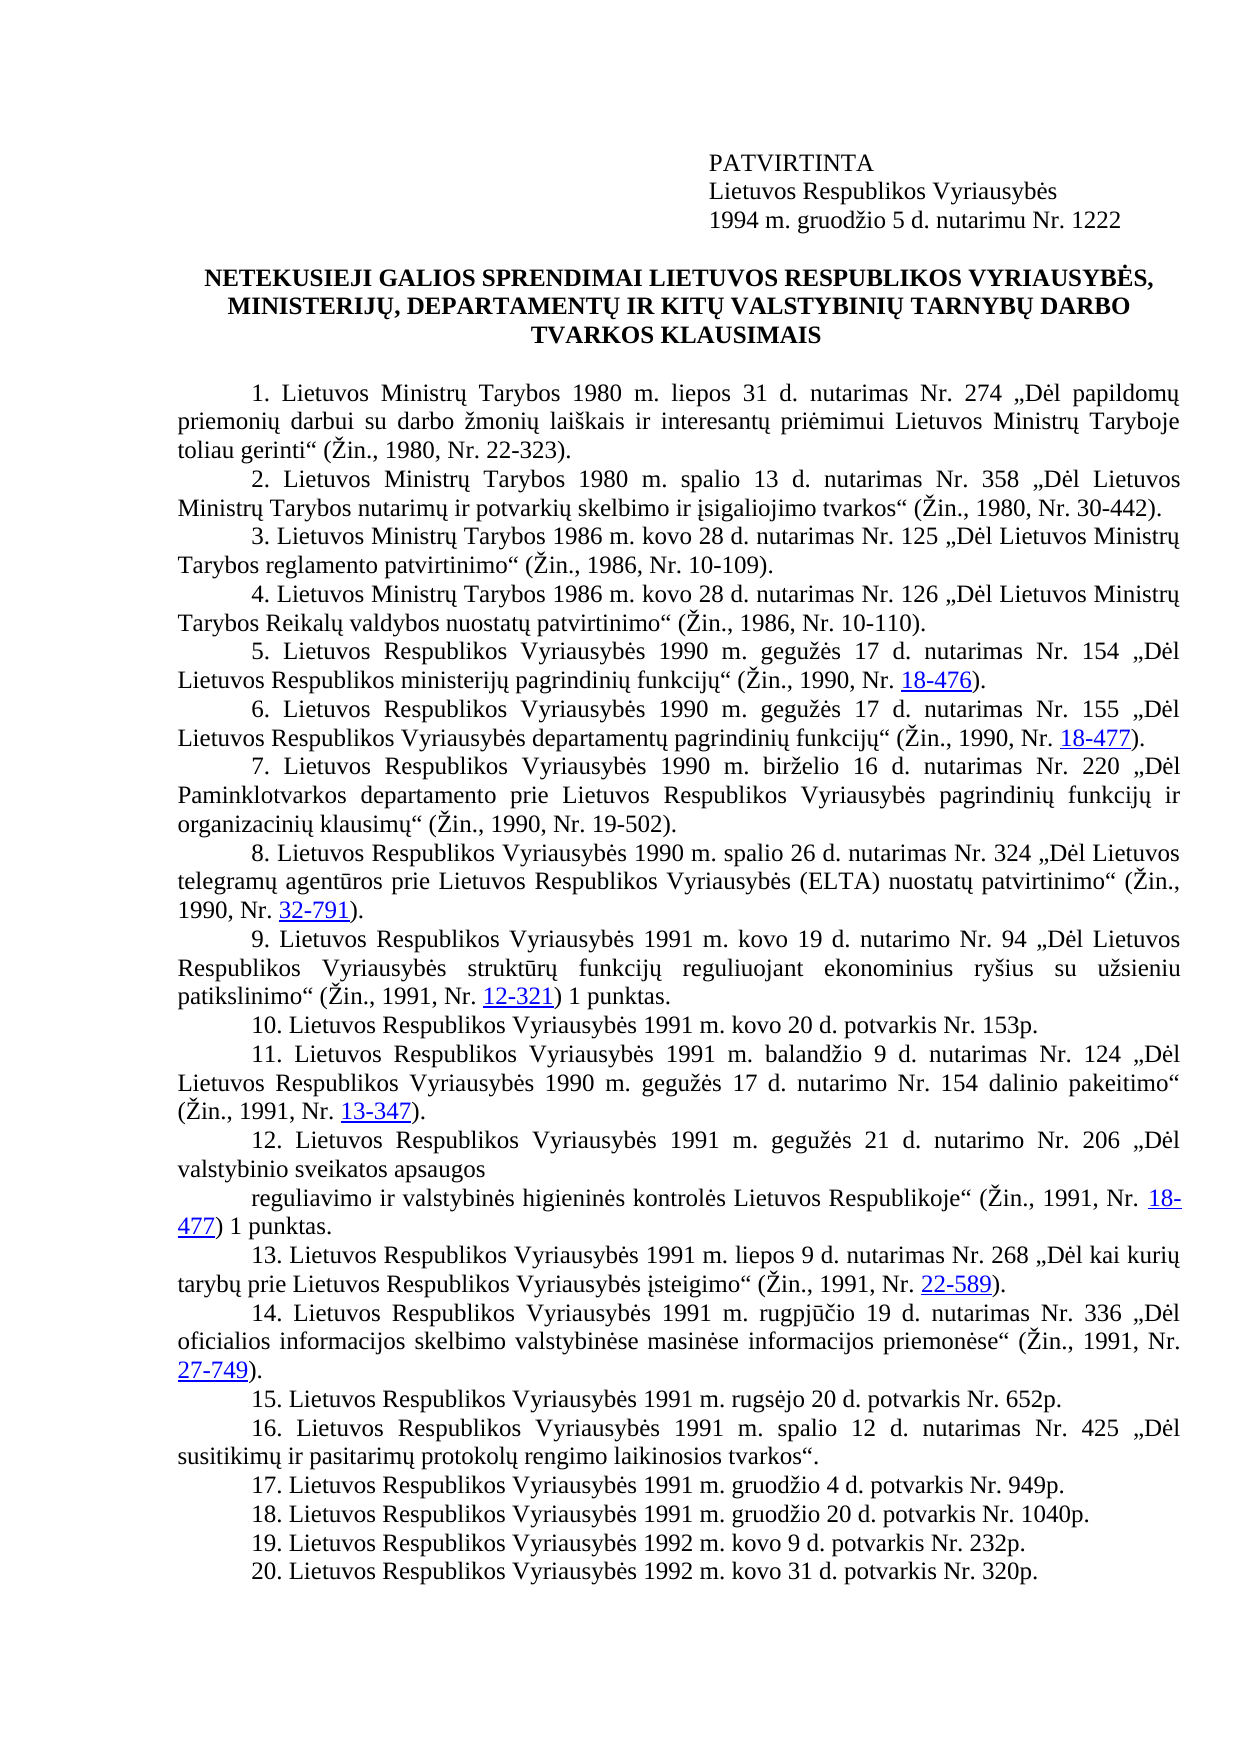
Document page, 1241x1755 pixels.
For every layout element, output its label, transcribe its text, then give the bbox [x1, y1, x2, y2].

text reguliavimo ir valstybinės higieninės kontrolės Lietuvos Respublikoje“ (Žin., 1991, Nr. 18-477) 1 punktas. [177, 1183, 1181, 1240]
text 7. Lietuvos Respublikos Vyriausybės 1990 m. birželio 16 d. nutarimas Nr. 220 „Dėl Paminklotvarkos departamento prie Lietuvos Respublikos Vyriausybės pagrindinių funkcijų ir organizacinių klausimų“ (Žin., 1990, Nr. 19-502). [177, 751, 1181, 838]
text 16. Lietuvos Respublikos Vyriausybės 1991 m. spalio 12 d. nutarimas Nr. 425 „Dėl susitikimų ir pasitarimų protokolų rengimo laikinosios tvarkos“. [177, 1413, 1181, 1470]
text 4. Lietuvos Ministrų Tarybos 1986 m. kovo 28 d. nutarimas Nr. 126 „Dėl Lietuvos Ministrų Tarybos Reikalų valdybos nuostatų patvirtinimo“ (Žin., 1986, Nr. 10-110). [177, 579, 1181, 636]
text 9. Lietuvos Respublikos Vyriausybės 1991 m. kovo 19 d. nutarimo Nr. 94 „Dėl Lietuvos Respublikos Vyriausybės struktūrų funkcijų reguliuojant ekonominius ryšius su užsieniu patikslinimo“ (Žin., 1991, Nr. 12-321) 1 punktas. [177, 924, 1181, 1010]
text 15. Lietuvos Respublikos Vyriausybės 1991 m. rugsėjo 20 d. potvarkis Nr. 652p. [177, 1384, 1181, 1413]
text 20. Lietuvos Respublikos Vyriausybės 1992 m. kovo 31 d. potvarkis Nr. 320p. [177, 1556, 1181, 1585]
text 10. Lietuvos Respublikos Vyriausybės 1991 m. kovo 20 d. potvarkis Nr. 153p. [177, 1010, 1181, 1039]
text 1. Lietuvos Ministrų Tarybos 1980 m. liepos 31 d. nutarimas Nr. 274 „Dėl papildomų priemonių darbui su darbo žmonių laiškais ir interesantų priėmimui Lietuvos Ministrų Taryboje toliau gerinti“ (Žin., 1980, Nr. 22-323). [177, 378, 1181, 464]
text 2. Lietuvos Ministrų Tarybos 1980 m. spalio 13 d. nutarimas Nr. 358 „Dėl Lietuvos Ministrų Tarybos nutarimų ir potvarkių skelbimo ir įsigaliojimo tvarkos“ (Žin., 1980, Nr. 30-442). [177, 464, 1181, 521]
text 11. Lietuvos Respublikos Vyriausybės 1991 m. balandžio 9 d. nutarimas Nr. 124 „Dėl Lietuvos Respublikos Vyriausybės 1990 m. gegužės 17 d. nutarimo Nr. 154 dalinio pakeitimo“ (Žin., 1991, Nr. 13-347). [177, 1039, 1181, 1125]
text Lietuvos Respublikos Vyriausybės [177, 176, 1181, 205]
text 3. Lietuvos Ministrų Tarybos 1986 m. kovo 28 d. nutarimas Nr. 125 „Dėl Lietuvos Ministrų Tarybos reglamento patvirtinimo“ (Žin., 1986, Nr. 10-109). [177, 521, 1181, 579]
text 13. Lietuvos Respublikos Vyriausybės 1991 m. liepos 9 d. nutarimas Nr. 268 „Dėl kai kurių tarybų prie Lietuvos Respublikos Vyriausybės įsteigimo“ (Žin., 1991, Nr. 22-589). [177, 1240, 1181, 1298]
text 14. Lietuvos Respublikos Vyriausybės 1991 m. rugpjūčio 19 d. nutarimas Nr. 336 „Dėl oficialios informacijos skelbimo valstybinėse masinėse informacijos priemonėse“ (Žin., 1991, Nr. 27-749). [177, 1298, 1181, 1384]
text 6. Lietuvos Respublikos Vyriausybės 1990 m. gegužės 17 d. nutarimas Nr. 155 „Dėl Lietuvos Respublikos Vyriausybės departamentų pagrindinių funkcijų“ (Žin., 1990, Nr. 18-477). [177, 694, 1181, 751]
text 12. Lietuvos Respublikos Vyriausybės 1991 m. gegužės 21 d. nutarimo Nr. 206 „Dėl valstybinio sveikatos apsaugos [177, 1125, 1181, 1183]
text 5. Lietuvos Respublikos Vyriausybės 1990 m. gegužės 17 d. nutarimas Nr. 154 „Dėl Lietuvos Respublikos ministerijų pagrindinių funkcijų“ (Žin., 1990, Nr. 18-476). [177, 636, 1181, 694]
text 1994 m. gruodžio 5 d. nutarimu Nr. 1222 [177, 205, 1181, 234]
text 19. Lietuvos Respublikos Vyriausybės 1992 m. kovo 9 d. potvarkis Nr. 232p. [177, 1528, 1181, 1556]
text 18. Lietuvos Respublikos Vyriausybės 1991 m. gruodžio 20 d. potvarkis Nr. 1040p. [177, 1499, 1181, 1528]
text PATVIRTINTA [709, 148, 1181, 176]
text NETEKUSIEJI GALIOS SPRENDIMAI LIETUVOS RESPUBLIKOS VYRIAUSYBĖS, MINISTERIJŲ, DEPARTAMENTŲ IR KITŲ VALSTYBINIŲ TARNYBŲ DARBO TVARKOS KLAUSIMAIS [177, 263, 1181, 349]
text 17. Lietuvos Respublikos Vyriausybės 1991 m. gruodžio 4 d. potvarkis Nr. 949p. [177, 1470, 1181, 1499]
text 8. Lietuvos Respublikos Vyriausybės 1990 m. spalio 26 d. nutarimas Nr. 324 „Dėl Lietuvos telegramų agentūros prie Lietuvos Respublikos Vyriausybės (ELTA) nuostatų patvirtinimo“ (Žin., 1990, Nr. 32-791). [177, 838, 1181, 924]
